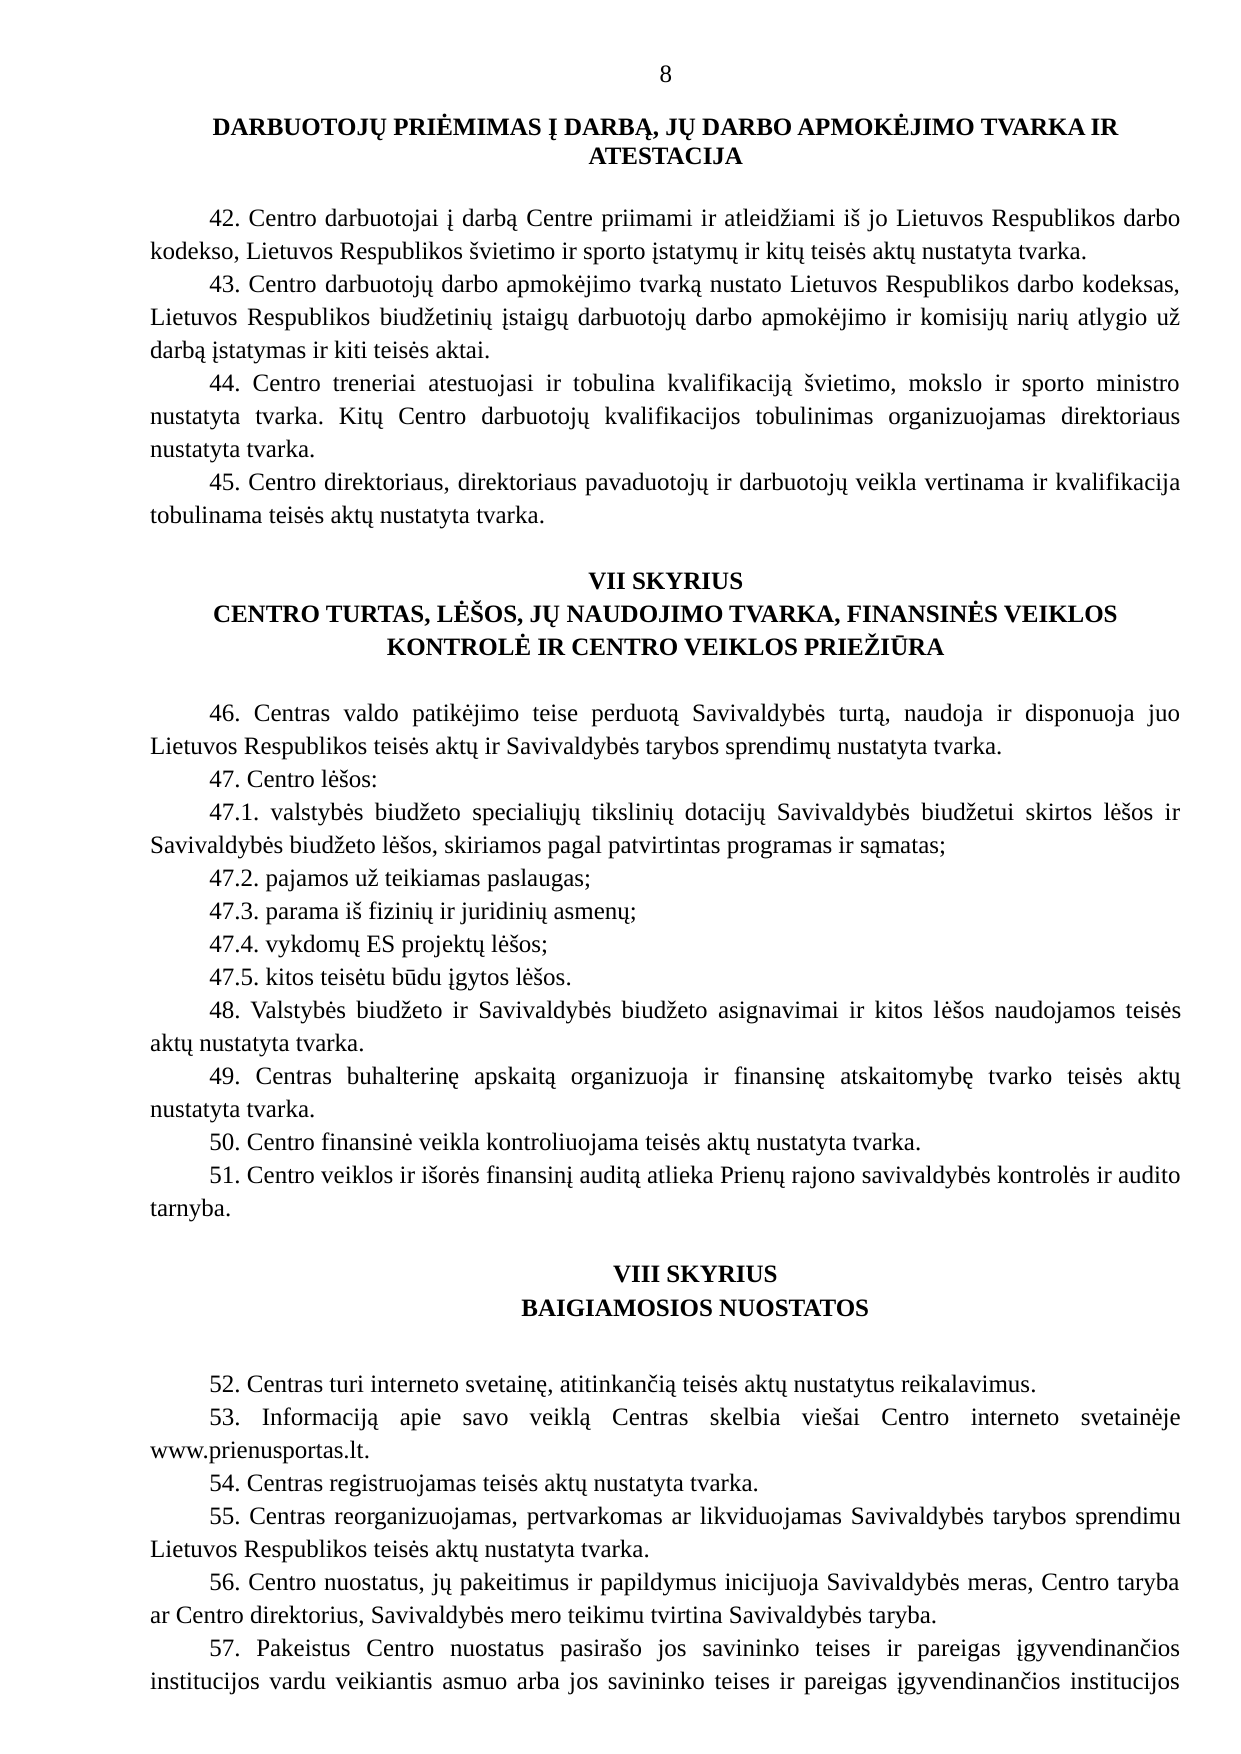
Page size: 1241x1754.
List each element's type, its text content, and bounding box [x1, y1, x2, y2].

text 51. Centro veiklos ir išorės finansinį auditą atlieka Prienų rajono savivaldybės kontrolės ir audito tarnyba. [150, 1161, 1181, 1222]
text DARBUOTOJŲ PRIĖMIMAS Į DARBĄ, JŲ DARBO APMOKĖJIMO TVARKA IR ATESTACIJA [150, 112, 1181, 170]
text 47.2. pajamos už teikiamas paslaugas; [150, 863, 1181, 892]
text 54. Centras registruojamas teisės aktų nustatyta tvarka. [150, 1468, 1181, 1497]
text 57. Pakeistus Centro nuostatus pasirašo jos savininko teises ir pareigas įgyvendinančios institucijos vardu veikiantis asmuo arba jos savininko teises ir pareigas įgyvendinančios institucijos [150, 1633, 1181, 1695]
text 47. Centro lėšos: [150, 764, 1181, 793]
text 53. Informaciją apie savo veiklą Centras skelbia viešai Centro interneto svetainėje www.prienusportas.lt. [150, 1402, 1181, 1463]
text 46. Centras valdo patikėjimo teise perduotą Savivaldybės turtą, naudoja ir disponuoja juo Lietuvos Respublikos teisės aktų ir Savivaldybės tarybos sprendimų nustatyta tvarka. [150, 698, 1181, 760]
text CENTRO TURTAS, LĖŠOS, JŲ NAUDOJIMO TVARKA, FINANSINĖS VEIKLOS KONTROLĖ IR CENTRO VEIKLOS PRIEŽIŪRA [150, 599, 1181, 661]
text 47.4. vykdomų ES projektų lėšos; [150, 929, 1181, 958]
text 47.3. parama iš fizinių ir juridinių asmenų; [150, 896, 1181, 925]
text VII SKYRIUS [150, 566, 1181, 595]
text 43. Centro darbuotojų darbo apmokėjimo tvarką nustato Lietuvos Respublikos darbo kodeksas, Lietuvos Respublikos biudžetinių įstaigų darbuotojų darbo apmokėjimo ir komisijų narių atlygio už darbą įstatymas ir kiti teisės aktai. [150, 269, 1181, 364]
text 42. Centro darbuotojai į darbą Centre priimami ir atleidžiami iš jo Lietuvos Respublikos darbo kodekso, Lietuvos Respublikos švietimo ir sporto įstatymų ir kitų teisės aktų nustatyta tvarka. [150, 203, 1181, 265]
text 45. Centro direktoriaus, direktoriaus pavaduotojų ir darbuotojų veikla vertinama ir kvalifikacija tobulinama teisės aktų nustatyta tvarka. [150, 467, 1181, 529]
text 47.1. valstybės biudžeto specialiųjų tikslinių dotacijų Savivaldybės biudžetui skirtos lėšos ir Savivaldybės biudžeto lėšos, skiriamos pagal patvirtintas programas ir sąmatas; [150, 797, 1181, 859]
text 52. Centras turi interneto svetainę, atitinkančią teisės aktų nustatytus reikalavimus. [150, 1369, 1181, 1397]
text VIII SKYRIUS [150, 1259, 1181, 1288]
text 48. Valstybės biudžeto ir Savivaldybės biudžeto asignavimai ir kitos lėšos naudojamos teisės aktų nustatyta tvarka. [150, 995, 1181, 1057]
text 47.5. kitos teisėtu būdu įgytos lėšos. [150, 962, 1181, 991]
text 44. Centro treneriai atestuojasi ir tobulina kvalifikaciją švietimo, mokslo ir sporto ministro nustatyta tvarka. Kitų Centro darbuotojų kvalifikacijos tobulinimas organizuojamas direktoriaus nustatyta tvarka. [150, 368, 1181, 463]
text 55. Centras reorganizuojamas, pertvarkomas ar likviduojamas Savivaldybės tarybos sprendimu Lietuvos Respublikos teisės aktų nustatyta tvarka. [150, 1501, 1181, 1563]
text 56. Centro nuostatus, jų pakeitimus ir papildymus inicijuoja Savivaldybės meras, Centro taryba ar Centro direktorius, Savivaldybės mero teikimu tvirtina Savivaldybės taryba. [150, 1567, 1181, 1629]
text 50. Centro finansinė veikla kontroliuojama teisės aktų nustatyta tvarka. [150, 1127, 1181, 1156]
text BAIGIAMOSIOS NUOSTATOS [150, 1293, 1181, 1321]
text 49. Centras buhalterinę apskaitą organizuoja ir finansinę atskaitomybę tvarko teisės aktų nustatyta tvarka. [150, 1061, 1181, 1123]
